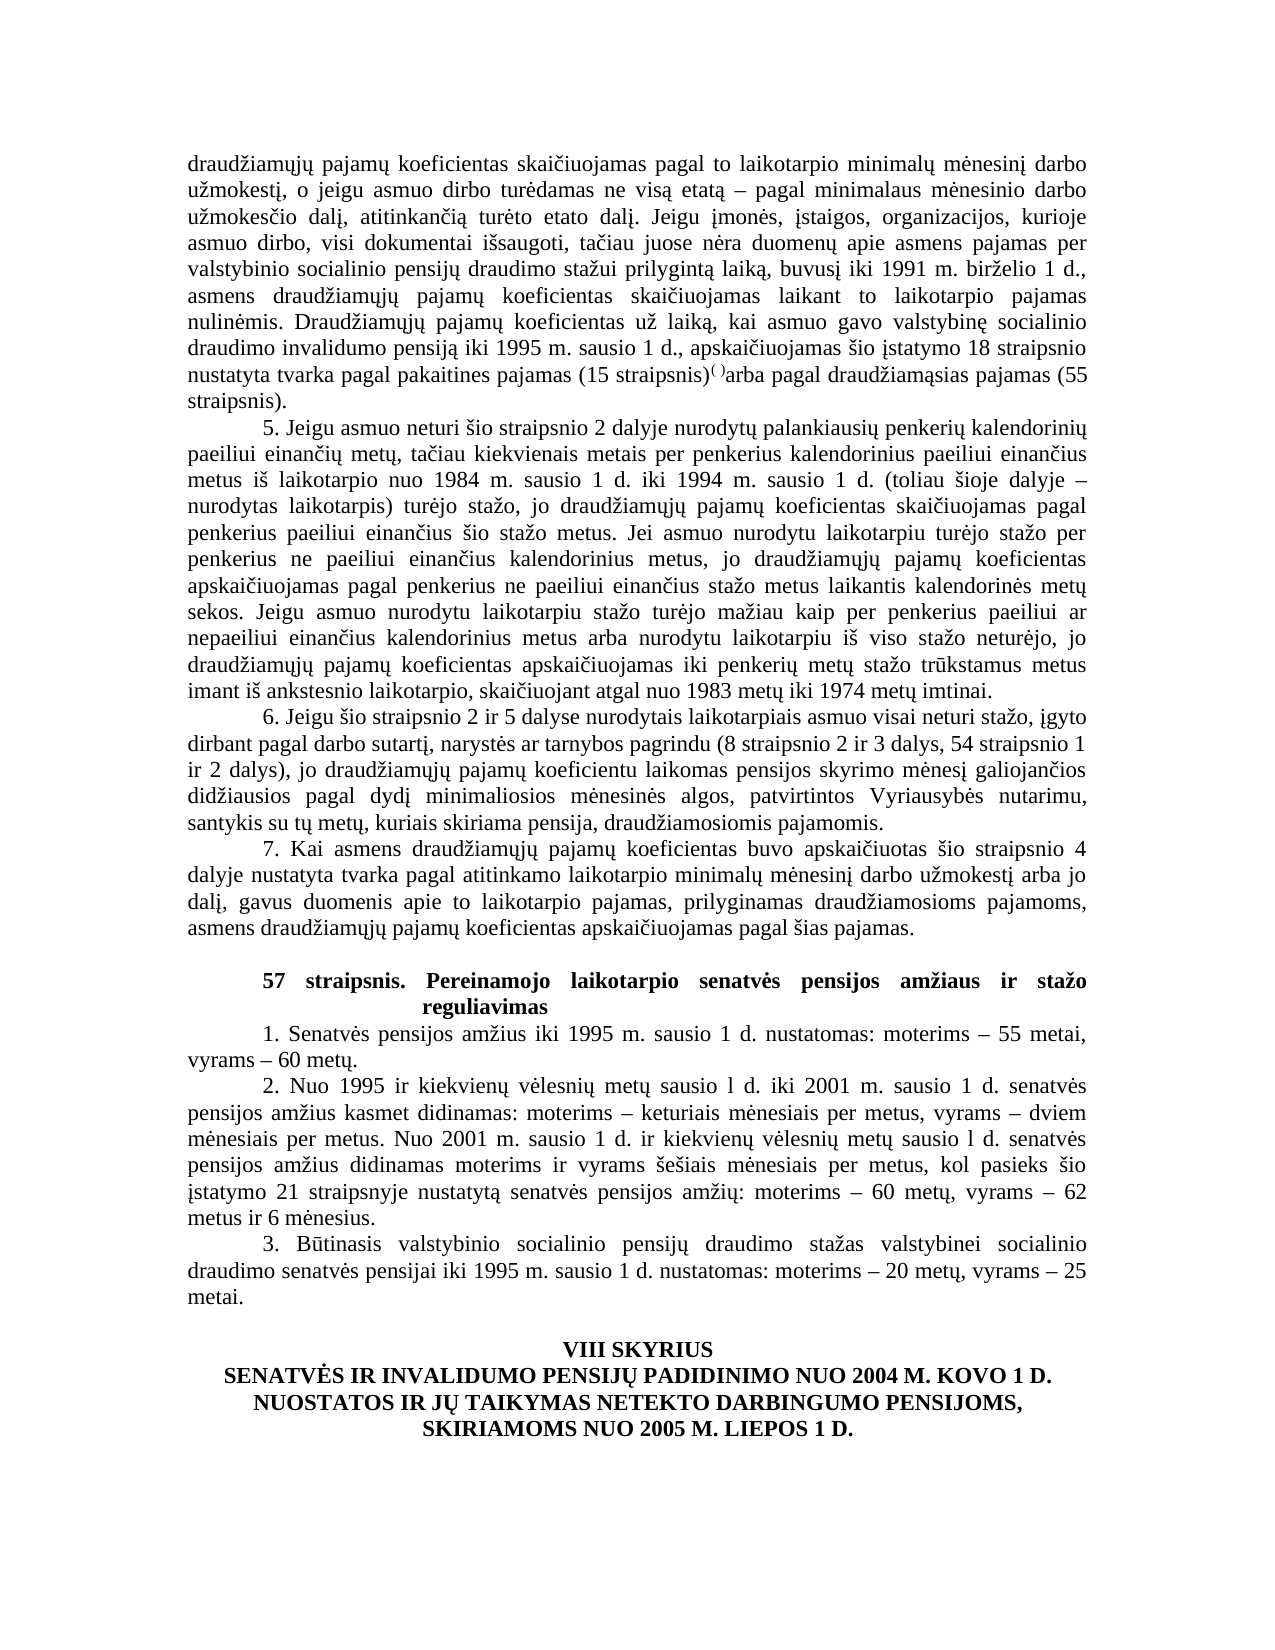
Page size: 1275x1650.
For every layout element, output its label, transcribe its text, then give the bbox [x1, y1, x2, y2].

text 2. Nuo 1995 ir kiekvienų vėlesnių metų sausio l d. iki 2001 m. sausio 1 d. senatvės pensijos amžius kasmet didinamas: moterims – keturiais mėnesiais per metus, vyrams – dviem mėnesiais per metus. Nuo 2001 m. sausio 1 d. ir kiekvienų vėlesnių metų sausio l d. senatvės pensijos amžius didinamas moterims ir vyrams šešiais mėnesiais per metus, kol pasieks šio įstatymo 21 straipsnyje nustatytą senatvės pensijos amžių: moterims – 60 metų, vyrams – 62 metus ir 6 mėnesius. [187, 1072, 1088, 1231]
text VIII SKYRIUS [187, 1336, 1088, 1362]
text 57 straipsnis. Pereinamojo laikotarpio senatvės pensijos amžiaus ir stažo reguliavimas [262, 967, 1088, 1020]
text 1. Senatvės pensijos amžius iki 1995 m. sausio 1 d. nustatomas: moterims – 55 metai, vyrams – 60 metų. [187, 1020, 1088, 1072]
text 7. Kai asmens draudžiamųjų pajamų koeficientas buvo apskaičiuotas šio straipsnio 4 dalyje nustatyta tvarka pagal atitinkamo laikotarpio minimalų mėnesinį darbo užmokestį arba jo dalį, gavus duomenis apie to laikotarpio pajamas, prilyginamas draudžiamosioms pajamoms, asmens draudžiamųjų pajamų koeficientas apskaičiuojamas pagal šias pajamas. [187, 835, 1088, 941]
text draudžiamųjų pajamų koeficientas skaičiuojamas pagal to laikotarpio minimalų mėnesinį darbo užmokestį, o jeigu asmuo dirbo turėdamas ne visą etatą – pagal minimalaus mėnesinio darbo užmokesčio dalį, atitinkančią turėto etato dalį. Jeigu įmonės, įstaigos, organizacijos, kurioje asmuo dirbo, visi dokumentai išsaugoti, tačiau juose nėra duomenų apie asmens pajamas per valstybinio socialinio pensijų draudimo stažui prilygintą laiką, buvusį iki 1991 m. birželio 1 d., asmens draudžiamųjų pajamų koeficientas skaičiuojamas laikant to laikotarpio pajamas nulinėmis. Draudžiamųjų pajamų koeficientas už laiką, kai asmuo gavo valstybinę socialinio draudimo invalidumo pensiją iki 1995 m. sausio 1 d., apskaičiuojamas šio įstatymo 18 straipsnio nustatyta tvarka pagal pakaitines pajamas (15 straipsnis)( )arba pagal draudžiamąsias pajamas (55 straipsnis). [187, 150, 1088, 413]
text 6. Jeigu šio straipsnio 2 ir 5 dalyse nurodytais laikotarpiais asmuo visai neturi stažo, įgyto dirbant pagal darbo sutartį, narystės ar tarnybos pagrindu (8 straipsnio 2 ir 3 dalys, 54 straipsnio 1 ir 2 dalys), jo draudžiamųjų pajamų koeficientu laikomas pensijos skyrimo mėnesį galiojančios didžiausios pagal dydį minimaliosios mėnesinės algos, patvirtintos Vyriausybės nutarimu, santykis su tų metų, kuriais skiriama pensija, draudžiamosiomis pajamomis. [187, 703, 1088, 835]
text SENATVĖS IR INVALIDUMO PENSIJŲ PADIDINIMO NUO 2004 M. KOVO 1 D. NUOSTATOS IR JŲ TAIKYMAS NETEKTO DARBINGUMO PENSIJOMS, SKIRIAMOMS NUO 2005 M. LIEPOS 1 D. [187, 1362, 1088, 1441]
text 3. Būtinasis valstybinio socialinio pensijų draudimo stažas valstybinei socialinio draudimo senatvės pensijai iki 1995 m. sausio 1 d. nustatomas: moterims – 20 metų, vyrams – 25 metai. [187, 1231, 1088, 1309]
text 5. Jeigu asmuo neturi šio straipsnio 2 dalyje nurodytų palankiausių penkerių kalendorinių paeiliui einančių metų, tačiau kiekvienais metais per penkerius kalendorinius paeiliui einančius metus iš laikotarpio nuo 1984 m. sausio 1 d. iki 1994 m. sausio 1 d. (toliau šioje dalyje – nurodytas laikotarpis) turėjo stažo, jo draudžiamųjų pajamų koeficientas skaičiuojamas pagal penkerius paeiliui einančius šio stažo metus. Jei asmuo nurodytu laikotarpiu turėjo stažo per penkerius ne paeiliui einančius kalendorinius metus, jo draudžiamųjų pajamų koeficientas apskaičiuojamas pagal penkerius ne paeiliui einančius stažo metus laikantis kalendorinės metų sekos. Jeigu asmuo nurodytu laikotarpiu stažo turėjo mažiau kaip per penkerius paeiliui ar nepaeiliui einančius kalendorinius metus arba nurodytu laikotarpiu iš viso stažo neturėjo, jo draudžiamųjų pajamų koeficientas apskaičiuojamas iki penkerių metų stažo trūkstamus metus imant iš ankstesnio laikotarpio, skaičiuojant atgal nuo 1983 metų iki 1974 metų imtinai. [187, 413, 1088, 703]
